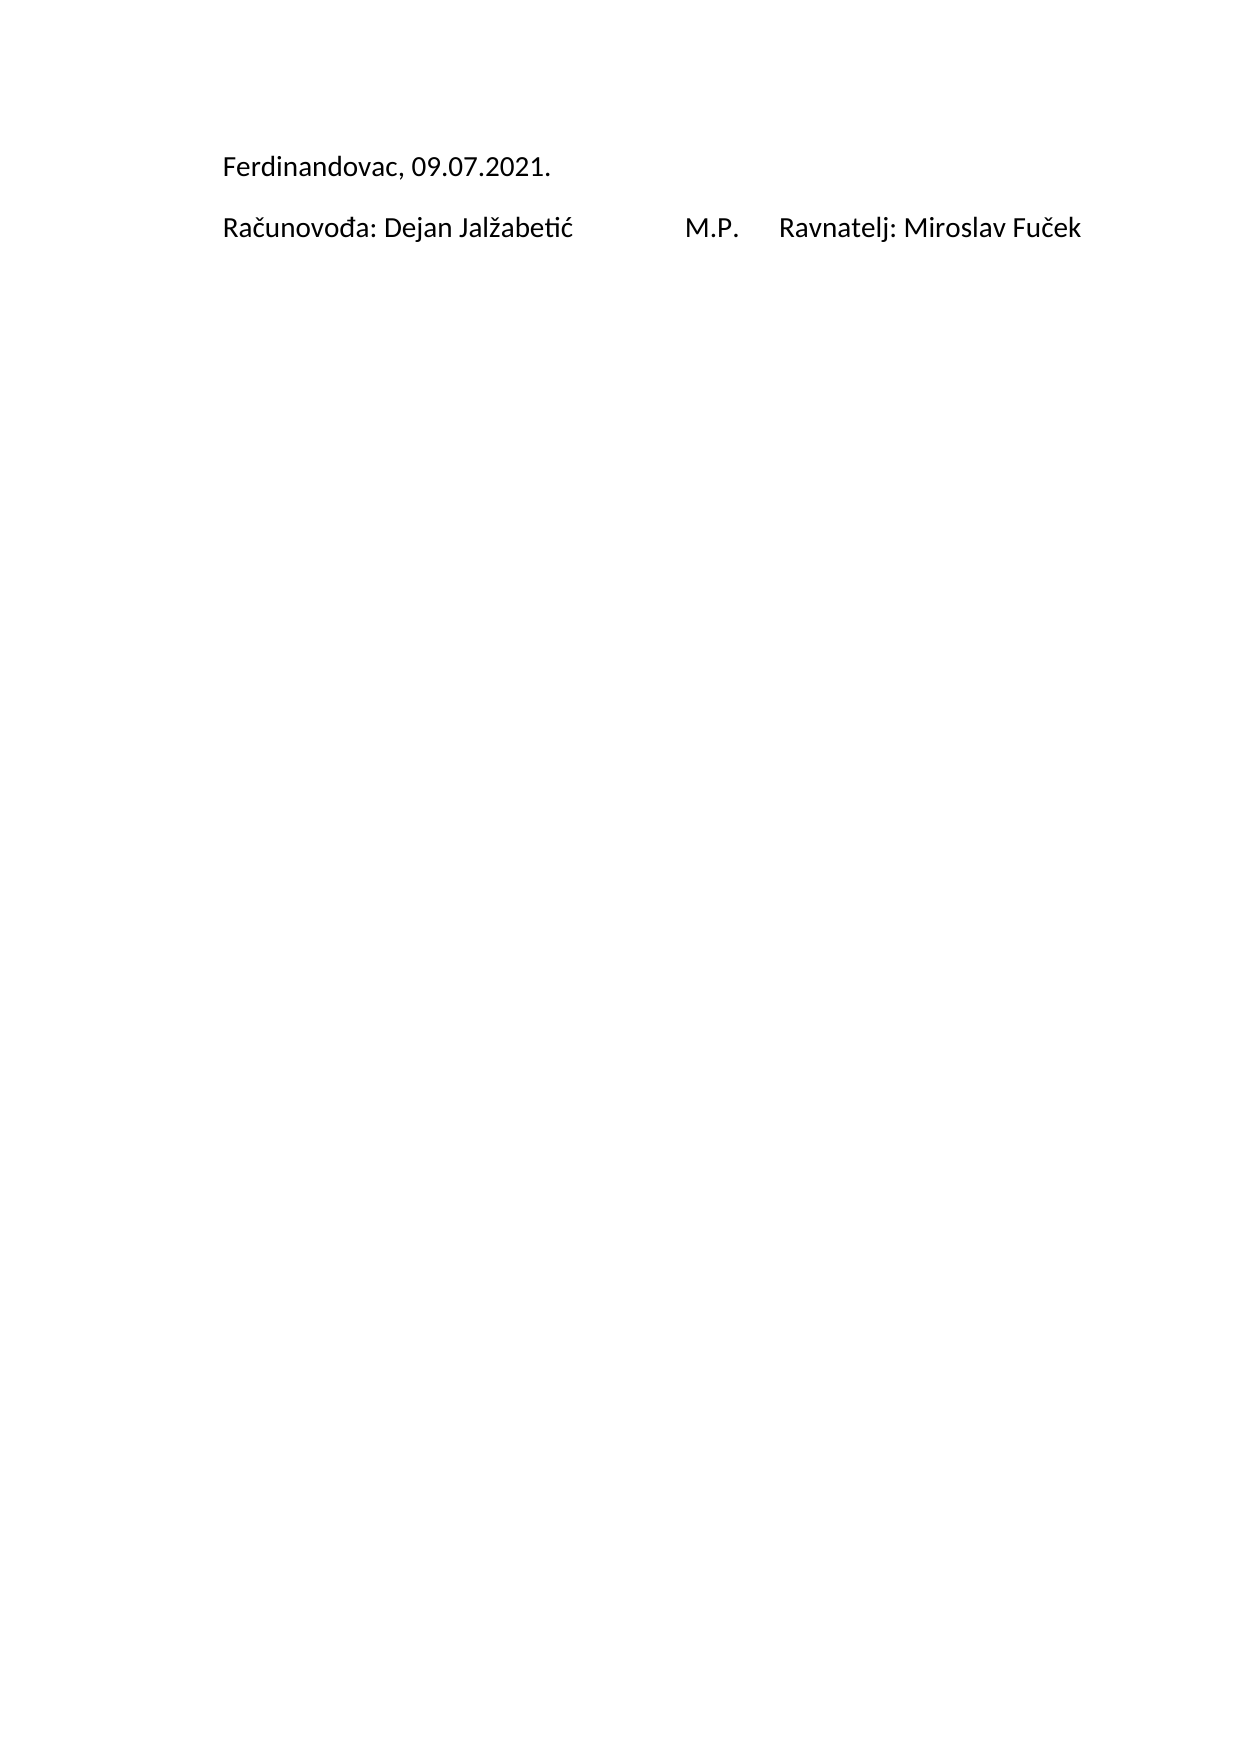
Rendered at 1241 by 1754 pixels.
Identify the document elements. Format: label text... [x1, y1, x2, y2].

text Ferdinandovac, 09.07.2021. [223, 148, 1093, 183]
text Računovođa: Dejan Jalžabetić M.P. Ravnatelj: Miroslav Fuček [223, 209, 1093, 245]
